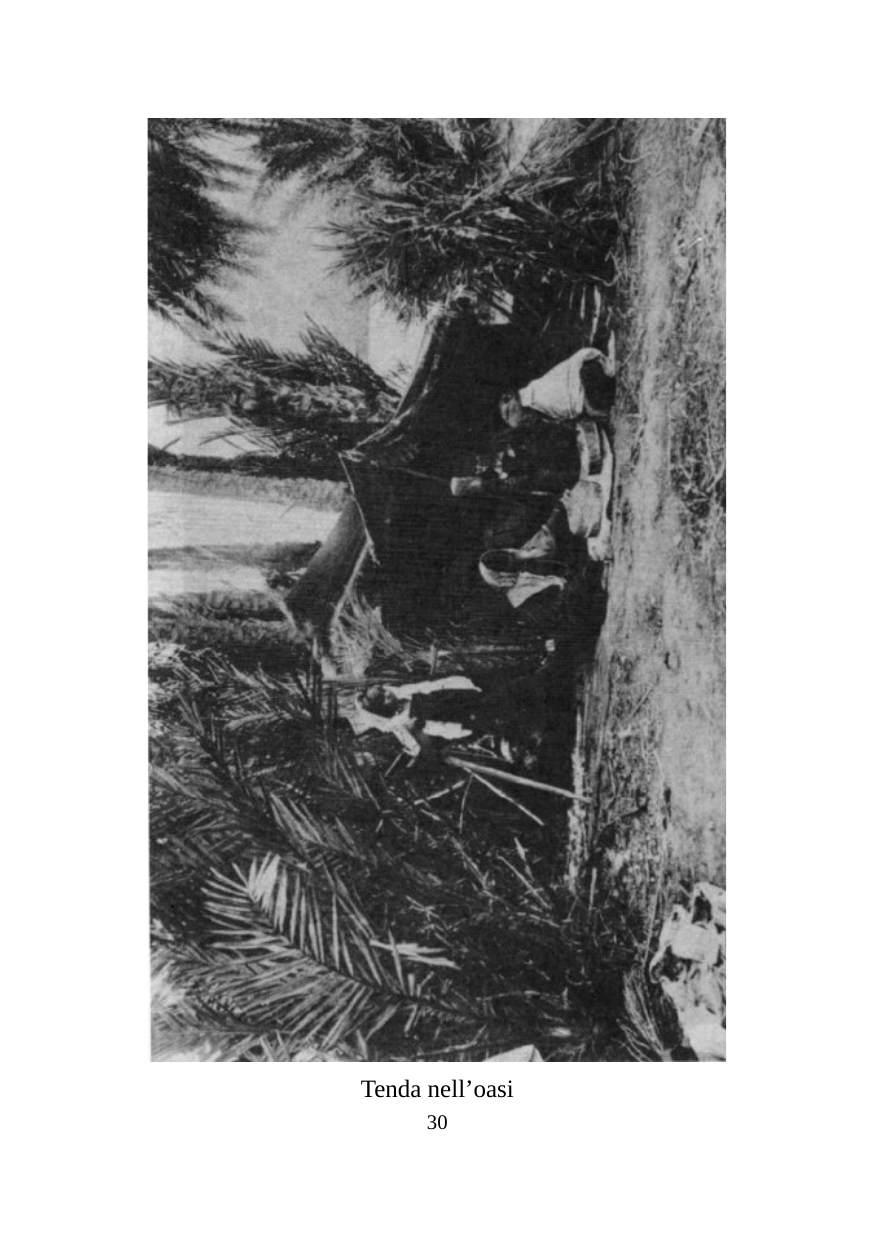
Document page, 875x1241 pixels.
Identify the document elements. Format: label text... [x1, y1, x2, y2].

picture [147, 118, 727, 1062]
text Tenda nell’oasi [106, 118, 768, 1102]
